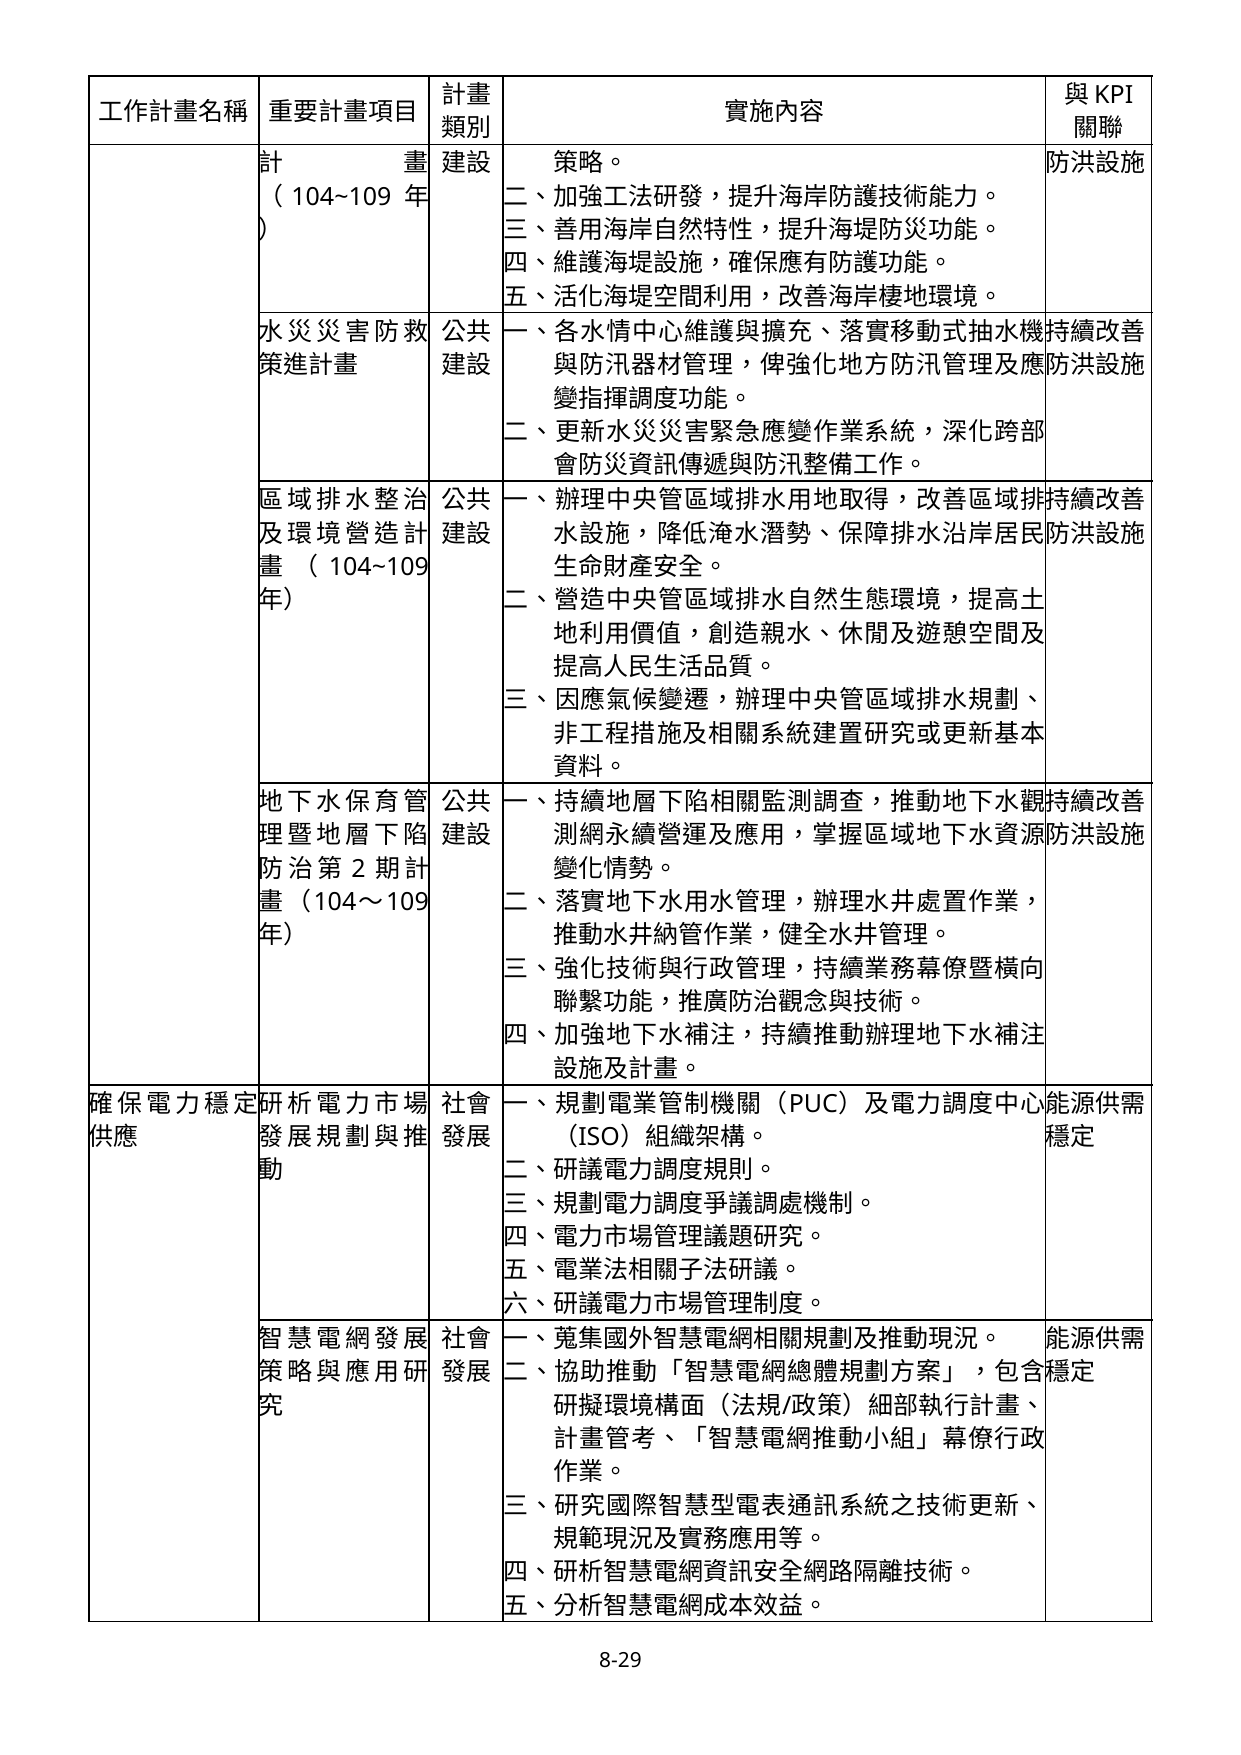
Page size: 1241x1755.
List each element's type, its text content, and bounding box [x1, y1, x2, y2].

table_cell 持續改善防洪設施 [1046, 784, 1151, 1084]
table_cell 智慧電網發展策略與應用研究 [260, 1321, 428, 1621]
table_cell 社會發展 [430, 1321, 502, 1621]
table_cell 能源供需穩定 [1046, 1086, 1151, 1319]
table_header 實施內容 [504, 77, 1045, 143]
table_header 工作計畫名稱 [90, 77, 258, 143]
table_cell 一、蒐集國外智慧電網相關規劃及推動現況。 二、協助推動「智慧電網總體規劃方案」，包含研擬環境構面（法規/政策）細部執行計畫、計畫管考、「智慧電網推動小組」幕僚行政作業。 三、研究國際智慧型電表通訊系統之技術更新、規範現況及實務應用等。 四、研析智慧電網資訊安全網路隔離技術。 五、分析智慧電網成本效益。 [504, 1321, 1045, 1621]
table_cell 社會發展 [430, 1086, 502, 1319]
table_cell 計畫（104~109年） [260, 145, 428, 312]
table_cell 確保電力穩定供應 [90, 1086, 258, 1621]
table_cell [90, 145, 258, 1084]
table_cell 公共建設 [430, 784, 502, 1084]
table_cell 研析電力市場發展規劃與推動 [260, 1086, 428, 1319]
table_cell 一、持續地層下陷相關監測調查，推動地下水觀測網永續營運及應用，掌握區域地下水資源變化情勢。 二、落實地下水用水管理，辦理水井處置作業，推動水井納管作業，健全水井管理。 三、強化技術與行政管理，持續業務幕僚暨橫向聯繫功能，推廣防治觀念與技術。 四、加強地下水補注，持續推動辦理地下水補注設施及計畫。 [504, 784, 1045, 1084]
table_cell 一、規劃電業管制機關（PUC）及電力調度中心（ISO）組織架構。 二、研議電力調度規則。 三、規劃電力調度爭議調處機制。 四、電力市場管理議題研究。 五、電業法相關子法研議。 六、研議電力市場管理制度。 [504, 1086, 1045, 1319]
table_cell 地下水保育管理暨地層下陷防治第2期計畫（104～109年） [260, 784, 428, 1084]
table_cell 公共建設 [430, 482, 502, 782]
table_cell 公共建設 [430, 313, 502, 480]
table_cell 水災災害防救策進計畫 [260, 313, 428, 480]
table_cell 一、因應氣候變遷衝擊，規劃推動海岸防護適應策略。 二、加強工法研發，提升海岸防護技術能力。 三、善用海岸自然特性，提升海堤防災功能。 四、維護海堤設施，確保應有防護功能。 五、活化海堤空間利用，改善海岸棲地環境。 [504, 145, 1045, 312]
table_cell 持續改善防洪設施 [1046, 145, 1151, 312]
table_cell 能源供需穩定 [1046, 1321, 1151, 1621]
table_cell 區域排水整治及環境營造計畫（104~109年） [260, 482, 428, 782]
table_cell 持續改善防洪設施 [1046, 313, 1151, 480]
table_header 與KPI 關聯 [1046, 77, 1151, 143]
table_cell 一、各水情中心維護與擴充、落實移動式抽水機 與防汛器材管理，俾強化地方防汛管理及應變指揮調度功能。 二、更新水災災害緊急應變作業系統，深化跨部會防災資訊傳遞與防汛整備工作。 [504, 313, 1045, 480]
table_header 計畫類別 [430, 77, 502, 143]
table_cell 一、辦理中央管區域排水用地取得，改善區域排水設施，降低淹水潛勢、保障排水沿岸居民生命財產安全。 二、營造中央管區域排水自然生態環境，提高土地利用價值，創造親水、休閒及遊憩空間及提高人民生活品質。 三、因應氣候變遷，辦理中央管區域排水規劃、非工程措施及相關系統建置研究或更新基本資料。 [504, 482, 1045, 782]
table_cell 持續改善防洪設施 [1046, 482, 1151, 782]
table_cell 建設 [430, 145, 502, 312]
table_header 重要計畫項目 [260, 77, 428, 143]
